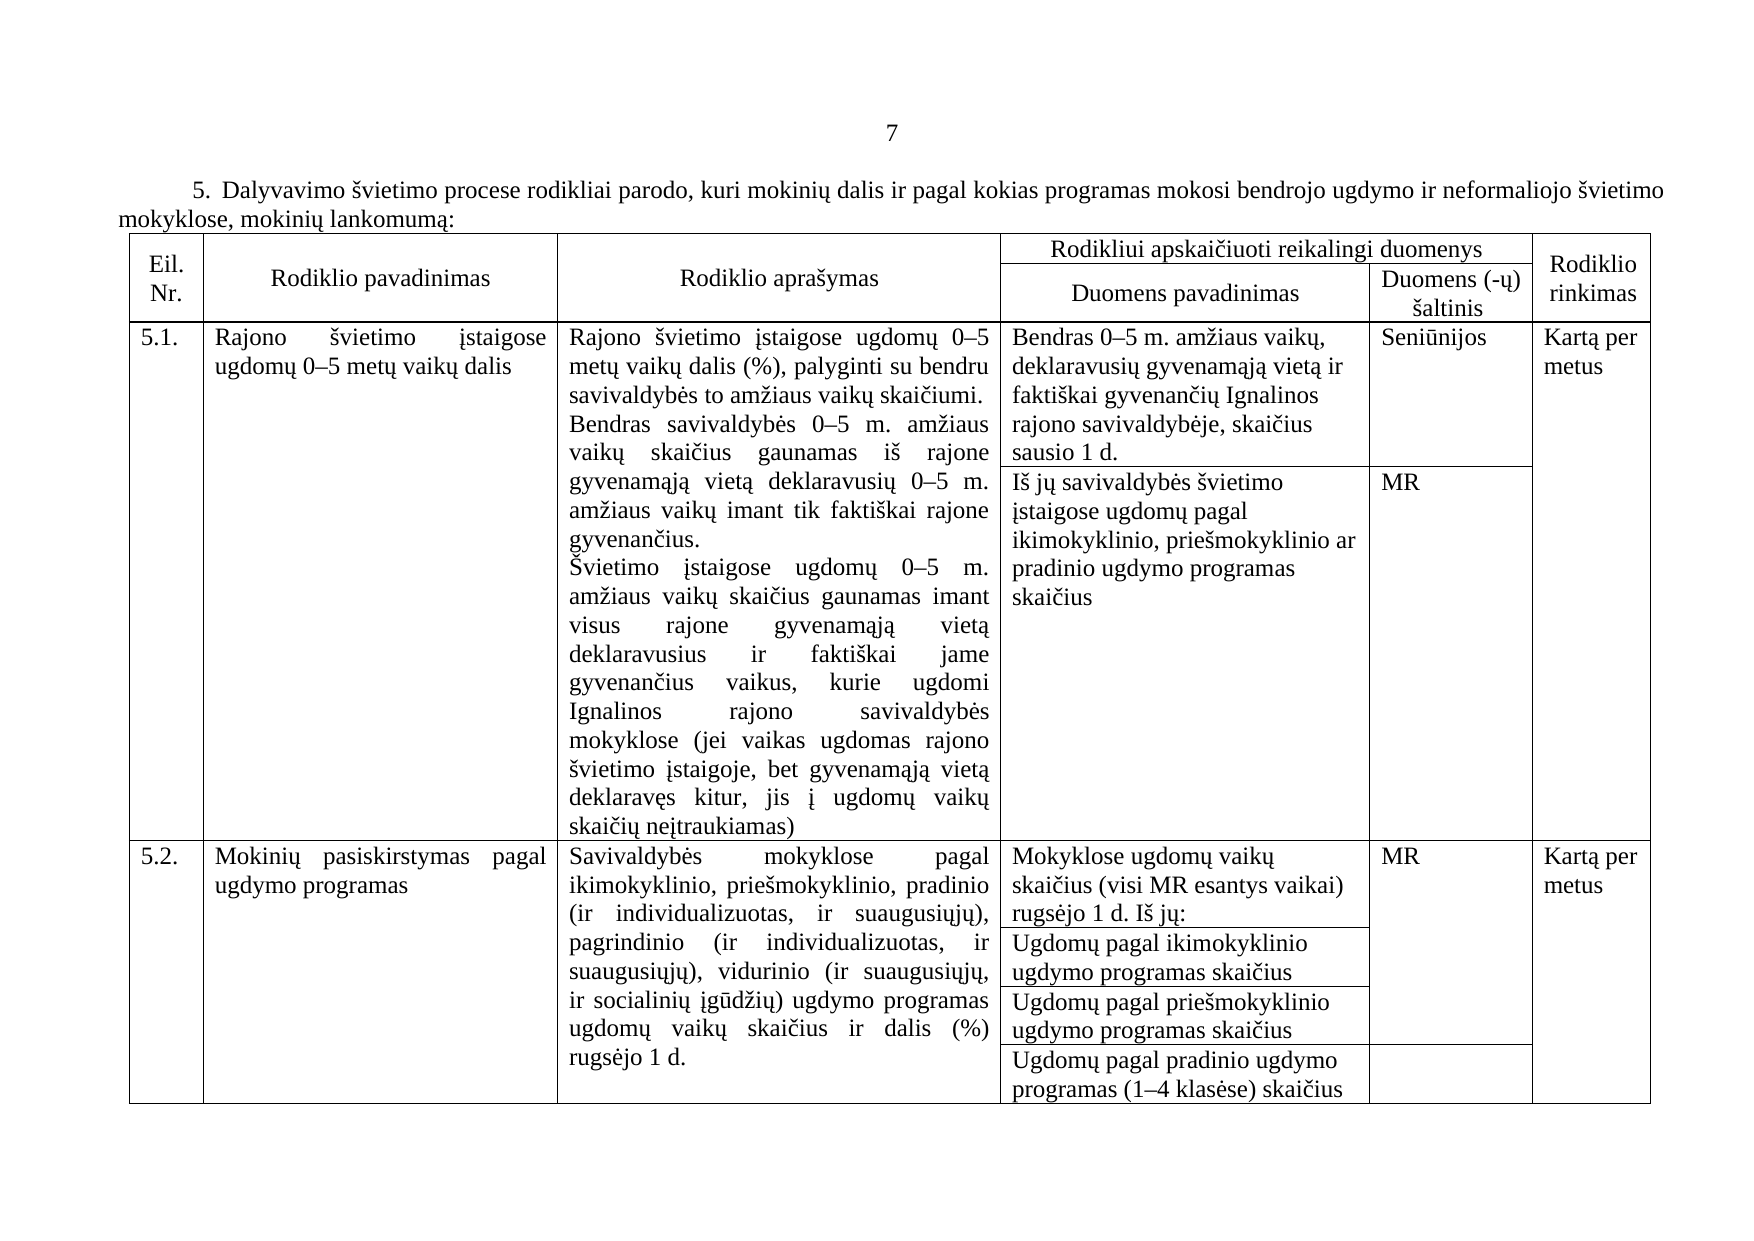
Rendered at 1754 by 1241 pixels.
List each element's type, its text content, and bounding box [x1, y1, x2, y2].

table_cell Duomens pavadinimas [1001, 264, 1369, 321]
table_cell Rajono švietimo įstaigose ugdomų 0–5 metų vaikų dalis (%), palyginti su bendru savivaldybės to amžiaus vaikų skaičiumi. Bendras savivaldybės 0–5 m. amžiaus vaikų skaičius gaunamas iš rajone gyvenamąją vietą deklaravusių 0–5 m. amžiaus vaikų imant tik faktiškai rajone gyvenančius. Švietimo įstaigose ugdomų 0–5 m. amžiaus vaikų skaičius gaunamas imant visus rajone gyvenamąją vietą deklaravusius ir faktiškai jame gyvenančius vaikus, kurie ugdomi Ignalinos rajono savivaldybės mokyklose (jei vaikas ugdomas rajono švietimo įstaigoje, bet gyvenamąją vietą deklaravęs kitur, jis į ugdomų vaikų skaičių neįtraukiamas) [558, 323, 1000, 840]
table_cell Seniūnijos [1370, 323, 1532, 466]
table_cell MR [1370, 467, 1532, 840]
table_cell Mokinių pasiskirstymas pagal ugdymo programas [204, 841, 557, 1103]
text 5. Dalyvavimo švietimo procese rodikliai parodo, kuri mokinių dalis ir pagal kokias programas mokosi bendrojo ugdymo ir neformaliojo švietimo mokyklose, mokinių lankomumą: [118, 176, 1665, 233]
table_cell Rajono švietimo įstaigose ugdomų 0–5 metų vaikų dalis [204, 323, 557, 840]
table_header Rodiklio pavadinimas [204, 234, 557, 321]
table_cell Ugdomų pagal priešmokyklinio ugdymo programas skaičius [1001, 987, 1369, 1044]
table_cell 5.1. [130, 323, 203, 840]
table_cell Savivaldybės mokyklose pagal ikimokyklinio, priešmokyklinio, pradinio (ir individualizuotas, ir suaugusiųjų), pagrindinio (ir individualizuotas, ir suaugusiųjų), vidurinio (ir suaugusiųjų, ir socialinių įgūdžių) ugdymo programas ugdomų vaikų skaičius ir dalis (%) rugsėjo 1 d. [558, 841, 1000, 1103]
table_cell Kartą per metus [1533, 841, 1650, 1103]
table_cell Iš jų savivaldybės švietimo įstaigose ugdomų pagal ikimokyklinio, priešmokyklinio ar pradinio ugdymo programas skaičius [1001, 467, 1369, 840]
table_cell 5.2. [130, 841, 203, 1103]
table_header Eil. Nr. [130, 234, 203, 321]
table_cell Mokyklose ugdomų vaikų skaičius (visi MR esantys vaikai) rugsėjo 1 d. Iš jų: [1001, 841, 1369, 927]
table_cell Bendras 0–5 m. amžiaus vaikų, deklaravusių gyvenamąją vietą ir faktiškai gyvenančių Ignalinos rajono savivaldybėje, skaičius sausio 1 d. [1001, 323, 1369, 466]
table_cell Ugdomų pagal ikimokyklinio ugdymo programas skaičius [1001, 928, 1369, 986]
table_header Rodikliui apskaičiuoti reikalingi duomenys [1001, 234, 1532, 263]
table_header Rodiklio rinkimas [1533, 234, 1650, 321]
table_cell MR [1370, 841, 1532, 1044]
table_cell Duomens (-ų) šaltinis [1370, 264, 1532, 321]
table_header Rodiklio aprašymas [558, 234, 1000, 321]
table_cell [1370, 1045, 1532, 1103]
table_cell Kartą per metus [1533, 323, 1650, 840]
table_cell Ugdomų pagal pradinio ugdymo programas (1–4 klasėse) skaičius [1001, 1045, 1369, 1103]
